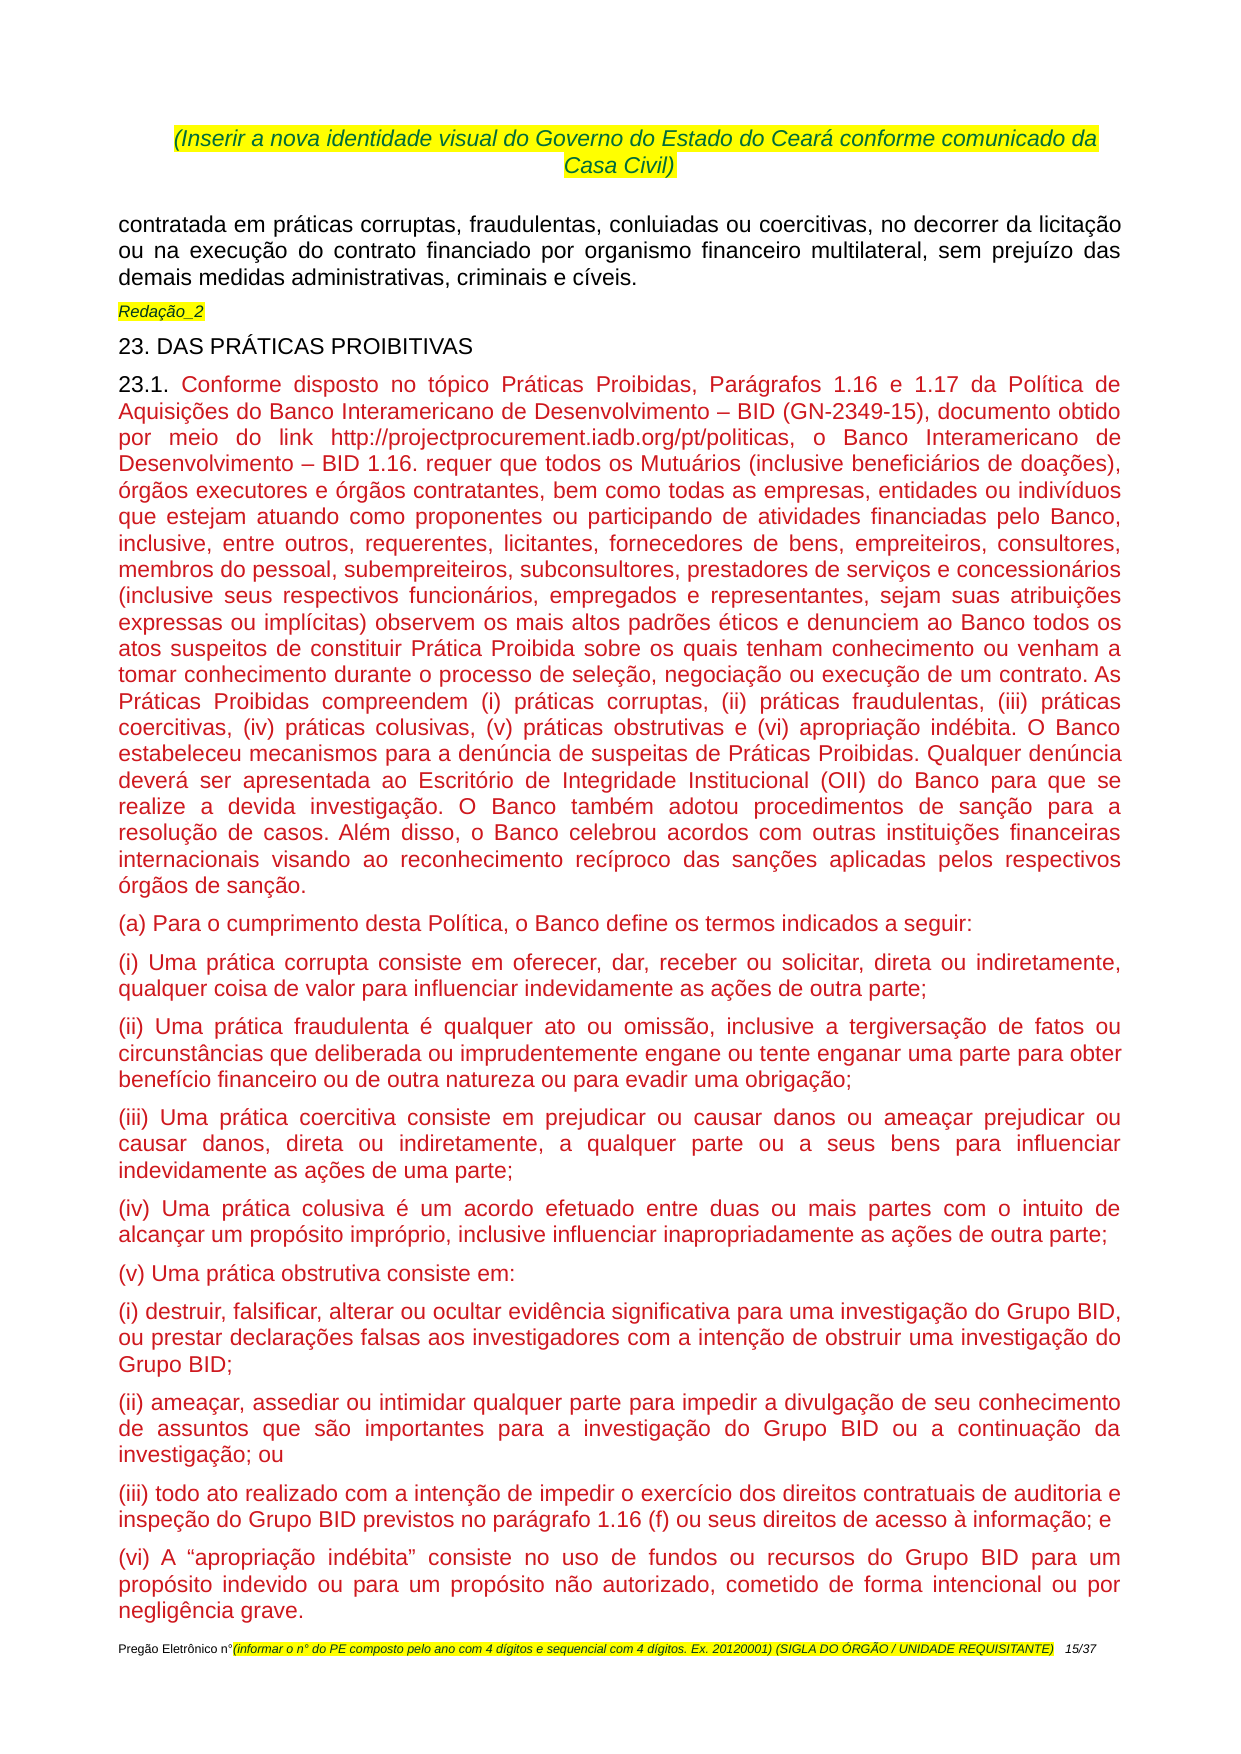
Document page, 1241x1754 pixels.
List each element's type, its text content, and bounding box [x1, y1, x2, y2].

text 23. DAS PRÁTICAS PROIBITIVAS [118, 333, 1122, 359]
text (i) destruir, falsificar, alterar ou ocultar evidência significativa para uma investigação do Grupo BID, ou prestar declarações falsas aos investigadores com a intenção de obstruir uma investigação do Grupo BID; [118, 1298, 1122, 1377]
text (vi) A “apropriação indébita” consiste no uso de fundos ou recursos do Grupo BID para um propósito indevido ou para um propósito não autorizado, cometido de forma intencional ou por negligência grave. [118, 1544, 1122, 1623]
text (v) Uma prática obstrutiva consiste em: [118, 1259, 1122, 1286]
text (iv) Uma prática colusiva é um acordo efetuado entre duas ou mais partes com o intuito de alcançar um propósito impróprio, inclusive influenciar inapropriadamente as ações de outra parte; [118, 1195, 1122, 1248]
text (ii) ameaçar, assediar ou intimidar qualquer parte para impedir a divulgação de seu conhecimento de assuntos que são importantes para a investigação do Grupo BID ou a continuação da investigação; ou [118, 1389, 1122, 1468]
text (i) Uma prática corrupta consiste em oferecer, dar, receber ou solicitar, direta ou indiretamente, qualquer coisa de valor para influenciar indevidamente as ações de outra parte; [118, 948, 1122, 1001]
text Redação_2 [118, 302, 1123, 321]
text 23.1. Conforme disposto no tópico Práticas Proibidas, Parágrafos 1.16 e 1.17 da Política de Aquisições do Banco Interamericano de Desenvolvimento – BID (GN-2349-15), documento obtido por meio do link http://projectprocurement.iadb.org/pt/politicas, o Banco Interamericano de Desenvolvimento – BID 1.16. requer que todos os Mutuários (inclusive beneficiários de doações), órgãos executores e órgãos contratantes, bem como todas as empresas, entidades ou indivíduos que estejam atuando como proponentes ou participando de atividades financiadas pelo Banco, inclusive, entre outros, requerentes, licitantes, fornecedores de bens, empreiteiros, consultores, membros do pessoal, subempreiteiros, subconsultores, prestadores de serviços e concessionários (inclusive seus respectivos funcionários, empregados e representantes, sejam suas atribuições expressas ou implícitas) observem os mais altos padrões éticos e denunciem ao Banco todos os atos suspeitos de constituir Prática Proibida sobre os quais tenham conhecimento ou venham a tomar conhecimento durante o processo de seleção, negociação ou execução de um contrato. As Práticas Proibidas compreendem (i) práticas corruptas, (ii) práticas fraudulentas, (iii) práticas coercitivas, (iv) práticas colusivas, (v) práticas obstrutivas e (vi) apropriação indébita. O Banco estabeleceu mecanismos para a denúncia de suspeitas de Práticas Proibidas. Qualquer denúncia deverá ser apresentada ao Escritório de Integridade Institucional (OII) do Banco para que se realize a devida investigação. O Banco também adotou procedimentos de sanção para a resolução de casos. Além disso, o Banco celebrou acordos com outras instituições financeiras internacionais visando ao reconhecimento recíproco das sanções aplicadas pelos respectivos órgãos de sanção. [118, 371, 1122, 898]
text (ii) Uma prática fraudulenta é qualquer ato ou omissão, inclusive a tergiversação de fatos ou circunstâncias que deliberada ou imprudentemente engane ou tente enganar uma parte para obter benefício financeiro ou de outra natureza ou para evadir uma obrigação; [118, 1013, 1122, 1092]
text (iii) Uma prática coercitiva consiste em prejudicar ou causar danos ou ameaçar prejudicar ou causar danos, direta ou indiretamente, a qualquer parte ou a seus bens para influenciar indevidamente as ações de uma parte; [118, 1104, 1122, 1183]
text (iii) todo ato realizado com a intenção de impedir o exercício dos direitos contratuais de auditoria e inspeção do Grupo BID previstos no parágrafo 1.16 (f) ou seus direitos de acesso à informação; e [118, 1480, 1122, 1532]
text (a) Para o cumprimento desta Política, o Banco define os termos indicados a seguir: [118, 910, 1122, 937]
text contratada em práticas corruptas, fraudulentas, conluiadas ou coercitivas, no decorrer da licitação ou na execução do contrato financiado por organismo financeiro multilateral, sem prejuízo das demais medidas administrativas, criminais e cíveis. [118, 211, 1122, 290]
